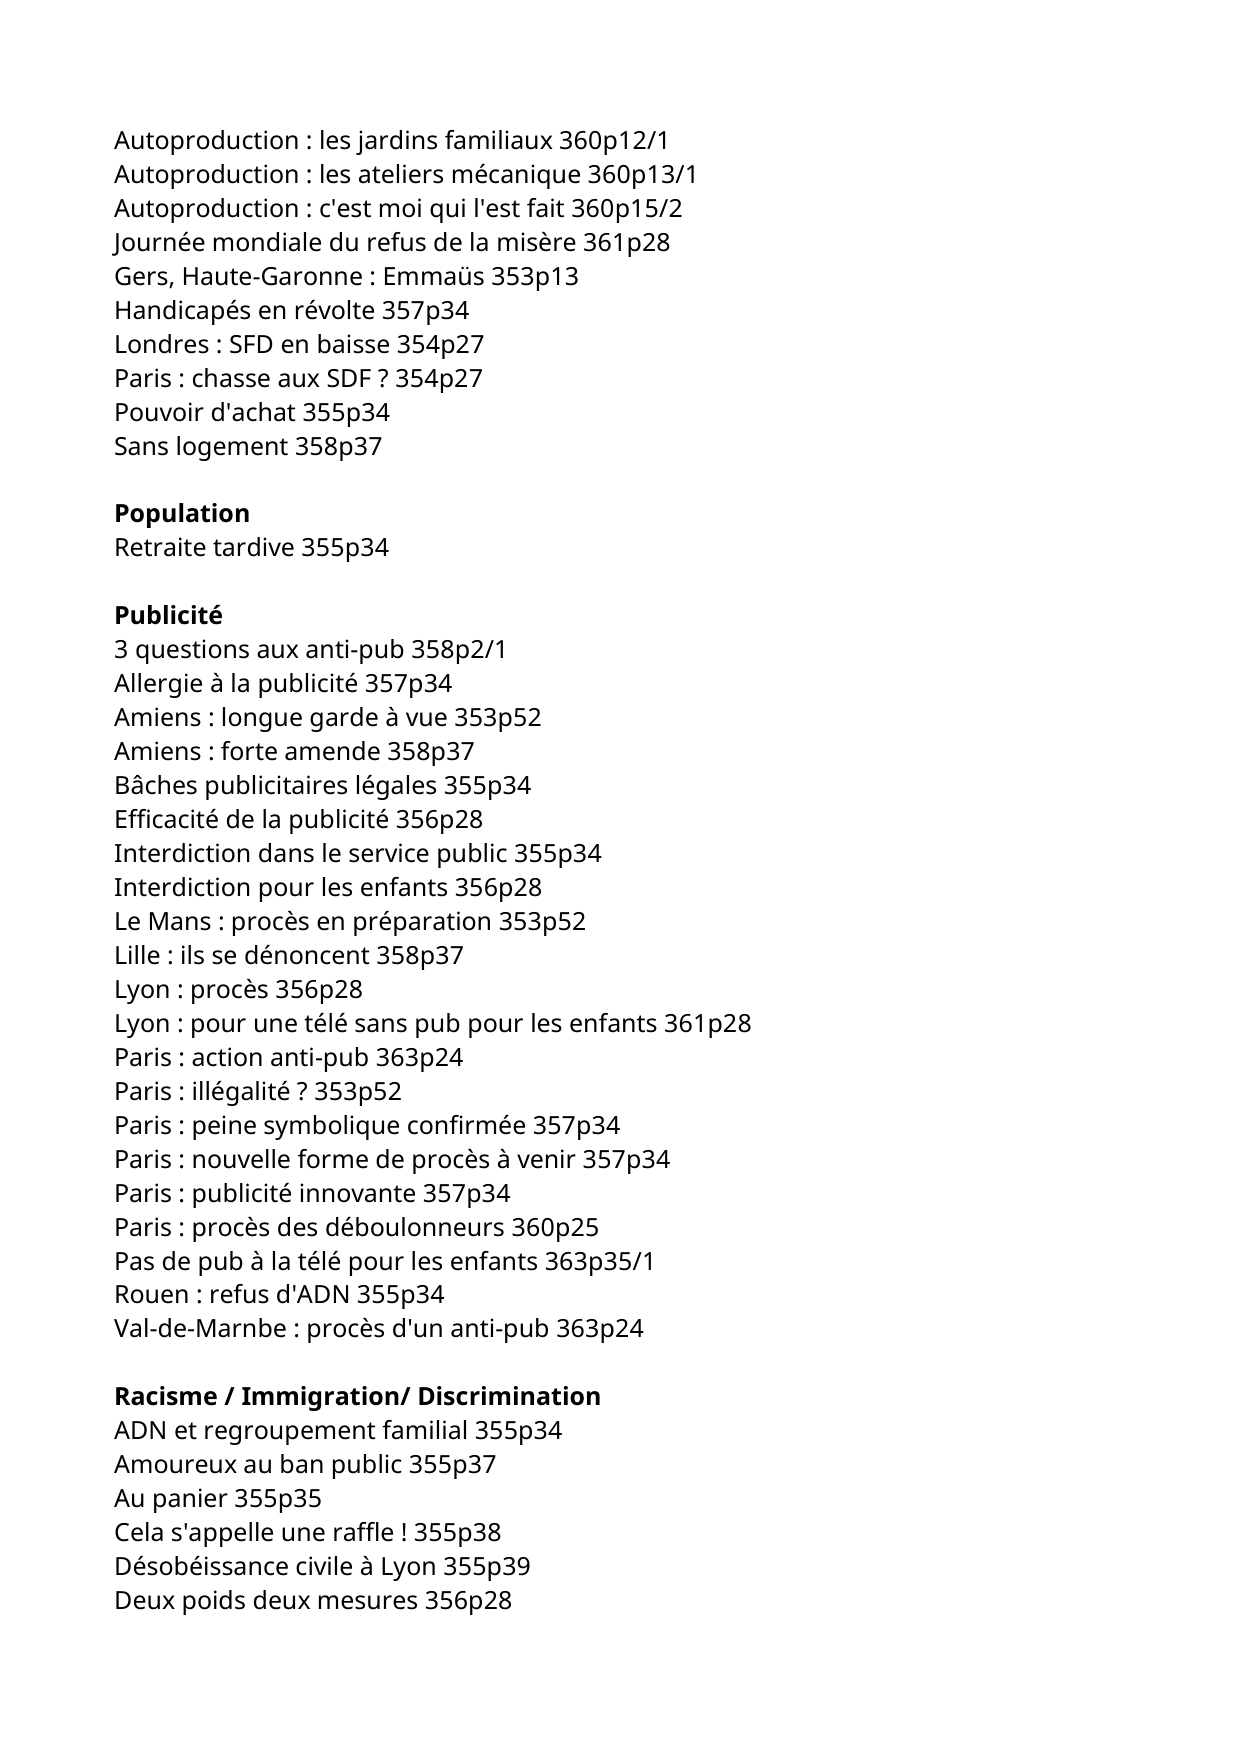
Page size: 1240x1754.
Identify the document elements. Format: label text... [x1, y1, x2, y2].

text Paris : publicité innovante 357p34 [114, 1176, 1126, 1209]
text Amiens : longue garde à vue 353p52 [114, 700, 1126, 734]
text Efficacité de la publicité 356p28 [114, 802, 1126, 836]
text Paris : peine symbolique confirmée 357p34 [114, 1108, 1126, 1142]
text Lyon : procès 356p28 [114, 972, 1126, 1006]
text Rouen : refus d'ADN 355p34 [114, 1277, 1126, 1311]
text Paris : nouvelle forme de procès à venir 357p34 [114, 1142, 1126, 1176]
text Val-de-Marnbe : procès d'un anti-pub 363p24 [114, 1311, 1126, 1345]
text Désobéissance civile à Lyon 355p39 [114, 1549, 1126, 1583]
text Paris : procès des déboulonneurs 360p25 [114, 1209, 1126, 1243]
text Deux poids deux mesures 356p28 [114, 1583, 1126, 1617]
text Bâches publicitaires légales 355p34 [114, 768, 1126, 802]
text Journée mondiale du refus de la misère 361p28 [114, 225, 1126, 259]
text Le Mans : procès en préparation 353p52 [114, 904, 1126, 938]
text Handicapés en révolte 357p34 [114, 293, 1126, 327]
text ADN et regroupement familial 355p34 [114, 1413, 1126, 1447]
text Retraite tardive 355p34 [114, 530, 1126, 564]
text Autoproduction : c'est moi qui l'est fait 360p15/2 [114, 191, 1126, 225]
text Sans logement 358p37 [114, 428, 1126, 462]
text 3 questions aux anti-pub 358p2/1 [114, 632, 1126, 666]
text Lyon : pour une télé sans pub pour les enfants 361p28 [114, 1006, 1126, 1040]
text Autoproduction : les jardins familiaux 360p12/1 [114, 123, 1126, 157]
text Amoureux au ban public 355p37 [114, 1447, 1126, 1481]
text Interdiction dans le service public 355p34 [114, 836, 1126, 870]
text Population [114, 496, 1126, 530]
text Allergie à la publicité 357p34 [114, 666, 1126, 700]
text Cela s'appelle une raffle ! 355p38 [114, 1515, 1126, 1549]
text Londres : SFD en baisse 354p27 [114, 327, 1126, 361]
text Au panier 355p35 [114, 1481, 1126, 1515]
text Lille : ils se dénoncent 358p37 [114, 938, 1126, 972]
text Autoproduction : les ateliers mécanique 360p13/1 [114, 157, 1126, 191]
text Paris : action anti-pub 363p24 [114, 1040, 1126, 1074]
text Amiens : forte amende 358p37 [114, 734, 1126, 768]
text Publicité [114, 598, 1126, 632]
text Paris : chasse aux SDF ? 354p27 [114, 361, 1126, 394]
text Pouvoir d'achat 355p34 [114, 394, 1126, 428]
text Gers, Haute-Garonne : Emmaüs 353p13 [114, 259, 1126, 293]
text Interdiction pour les enfants 356p28 [114, 870, 1126, 904]
text Racisme / Immigration/ Discrimination [114, 1379, 1126, 1413]
text Paris : illégalité ? 353p52 [114, 1074, 1126, 1108]
text Pas de pub à la télé pour les enfants 363p35/1 [114, 1243, 1126, 1277]
